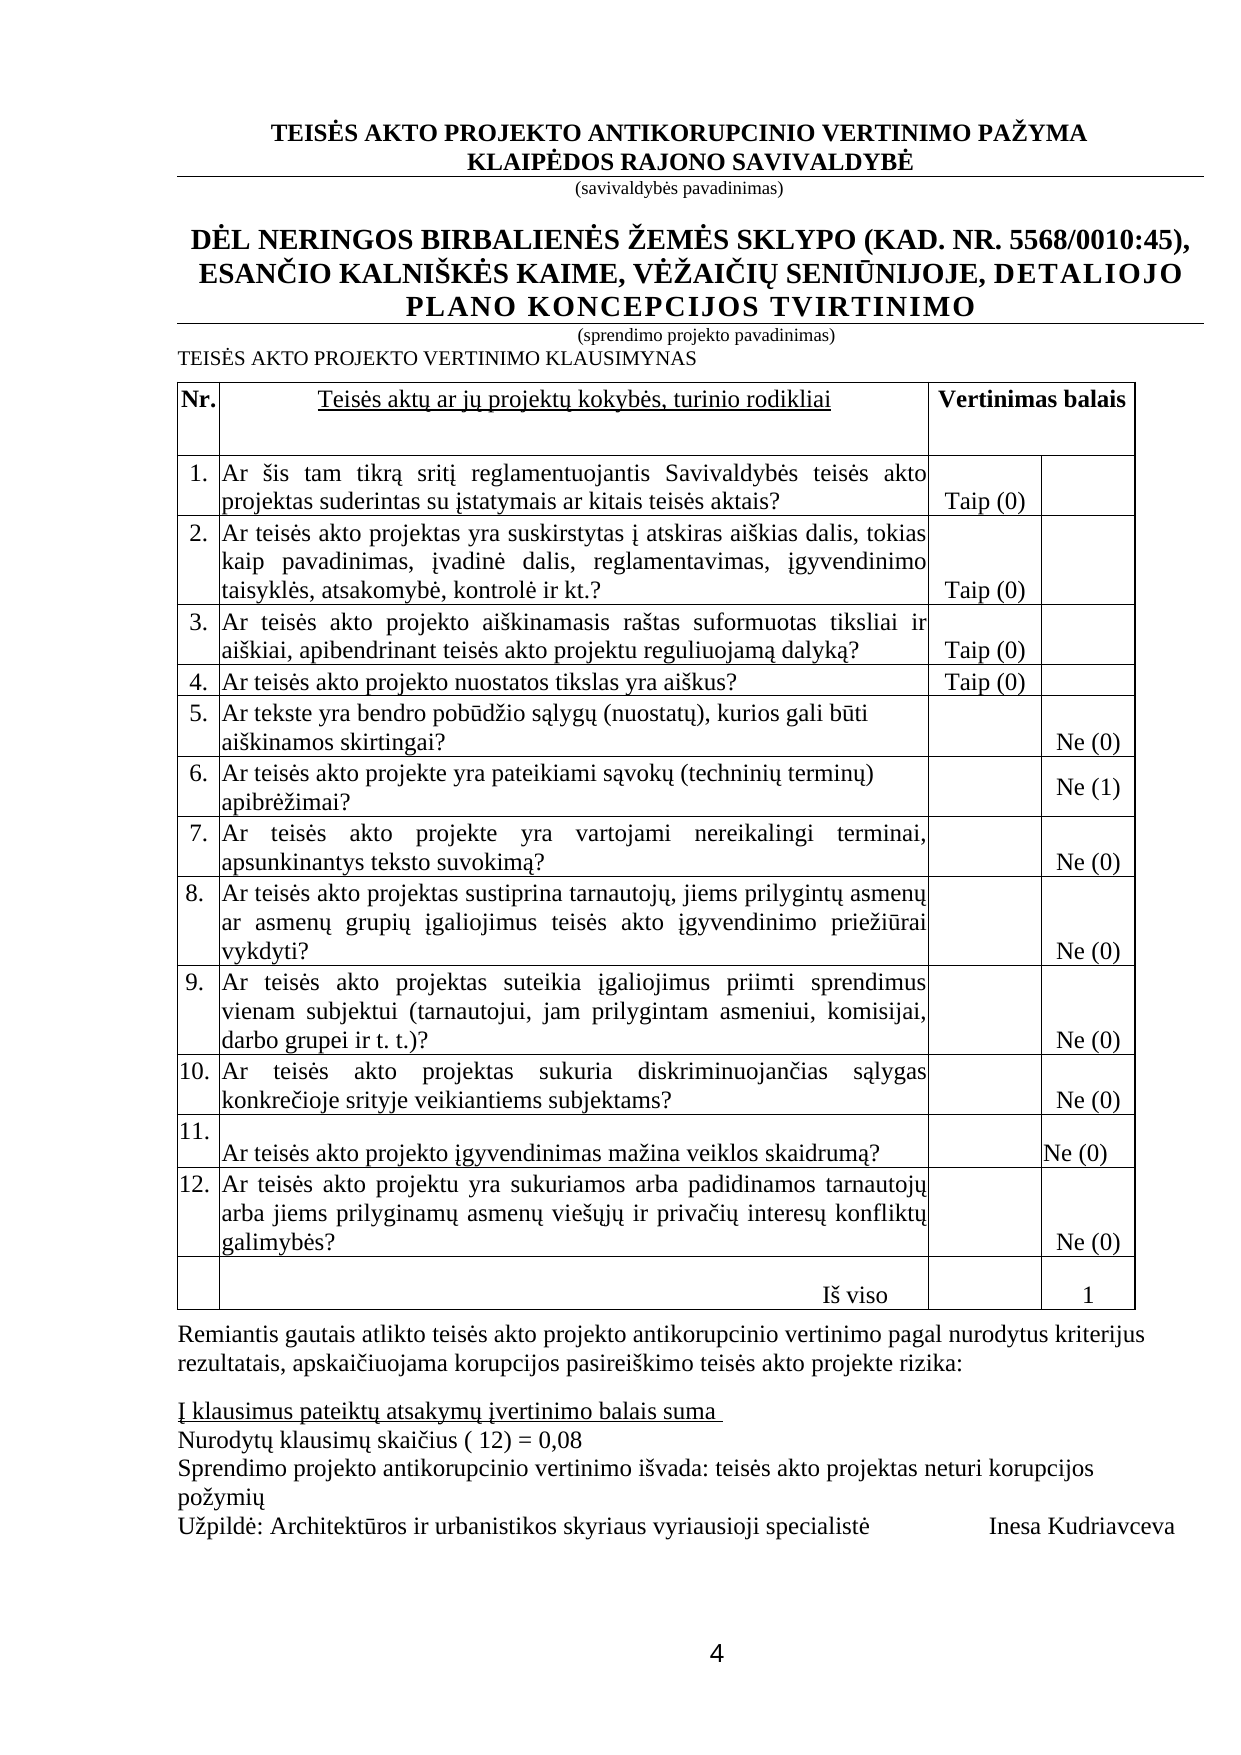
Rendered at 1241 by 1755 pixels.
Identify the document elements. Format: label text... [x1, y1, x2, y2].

table_cell Ne (0) [1042, 877, 1134, 964]
table_cell Ar teisės akto projekte yra vartojami nereikalingi terminai, apsunkinantys teksto suvokimą? [220, 817, 928, 876]
table_cell [929, 1257, 1041, 1309]
table_cell Ar teisės akto projekte yra pateikiami sąvokų (techninių terminų) apibrėžimai? [220, 757, 928, 816]
text Nurodytų klausimų skaičius ( 12) = 0,08 [177, 1425, 1181, 1453]
table_cell Ar teisės akto projekto įgyvendinimas mažina veiklos skaidrumą? [220, 1115, 928, 1167]
table_cell [929, 757, 1041, 816]
text TEISĖS AKTO PROJEKTO ANTIKORUPCINIO VERTINIMO PAŽYMA [177, 118, 1181, 147]
table_cell Ar tekste yra bendro pobūdžio sąlygų (nuostatų), kurios gali būti aiškinamos skirtingai? [220, 696, 928, 756]
table_cell Taip (0) [929, 516, 1041, 604]
table_cell [929, 966, 1041, 1053]
table_cell Ar teisės akto projektas sustiprina tarnautojų, jiems prilygintų asmenų ar asmenų grupių įgaliojimus teisės akto įgyvendinimo priežiūrai vykdyti? [220, 877, 928, 964]
table_cell 11. [178, 1115, 219, 1167]
table_cell Taip (0) [929, 605, 1041, 664]
table_cell Taip (0) [929, 456, 1041, 515]
table_cell [929, 817, 1041, 876]
table_cell 5. [178, 696, 219, 756]
table_cell Ne (0) [1042, 1168, 1134, 1256]
table_cell 8. [178, 877, 219, 964]
table_cell [1042, 516, 1134, 604]
table_header Nr. [178, 383, 219, 455]
table_cell Ar teisės akto projekto nuostatos tikslas yra aiškus? [220, 665, 928, 695]
table_cell Ne (1) [1042, 757, 1134, 816]
table_cell 1. [178, 456, 219, 515]
table_cell Ar teisės akto projektas suteikia įgaliojimus priimti sprendimus vienam subjektui (tarnautojui, jam prilygintam asmeniui, komisijai, darbo grupei ir t. t.)? [220, 966, 928, 1053]
table_cell [929, 1168, 1041, 1256]
table_cell [1042, 456, 1134, 515]
table_header Teisės aktų ar jų projektų kokybės, turinio rodikliai [220, 383, 928, 455]
table_cell [178, 1257, 219, 1309]
table_cell 2. [178, 516, 219, 604]
table_cell Ar teisės akto projekto aiškinamasis raštas suformuotas tiksliai ir aiškiai, apibendrinant teisės akto projektu reguliuojamą dalyką? [220, 605, 928, 664]
table_cell [929, 696, 1041, 756]
table_cell Ar teisės akto projektas yra suskirstytas į atskiras aiškias dalis, tokias kaip pavadinimas, įvadinė dalis, reglamentavimas, įgyvendinimo taisyklės, atsakomybė, kontrolė ir kt.? [220, 516, 928, 604]
table_cell Ne (0) [1042, 1055, 1134, 1113]
table_cell Iš viso [220, 1257, 928, 1309]
text Remiantis gautais atlikto teisės akto projekto antikorupcinio vertinimo pagal nurodytus kriterijus rezultatais, apskaičiuojama korupcijos pasireiškimo teisės akto projekte rizika: [177, 1319, 1181, 1377]
table_cell [1042, 605, 1134, 664]
table_cell 6. [178, 757, 219, 816]
table_cell 1 [1042, 1257, 1134, 1309]
table_header Vertinimas balais [929, 383, 1134, 455]
table_cell Ne (0) [1042, 817, 1134, 876]
text Užpildė: Architektūros ir urbanistikos skyriaus vyriausioji specialistė Inesa Kudriavceva [177, 1511, 1181, 1540]
table_cell 9. [178, 966, 219, 1053]
table_cell Ne (0) [1042, 1115, 1134, 1167]
table_cell 10. [178, 1055, 219, 1113]
table_header DĖL NERINGOS BIRBALIENĖS ŽEMĖS SKLYPO (KAD. NR. 5568/0010:45), ESANČIO KALNIŠKĖS KAIME, VĖŽAIČIŲ SENIŪNIJOJE, DETALIOJO PLANO KONCEPCIJOS TVIRTINIMO [177, 198, 1204, 323]
text (sprendimo projekto pavadinimas) [177, 324, 1181, 346]
text TEISĖS AKTO PROJEKTO VERTINIMO KLAUSIMYNAS [177, 346, 1115, 369]
text Į klausimus pateiktų atsakymų įvertinimo balais suma [177, 1396, 1181, 1425]
table_cell 3. [178, 605, 219, 664]
table_cell 12. [178, 1168, 219, 1256]
table_cell [929, 877, 1041, 964]
table_cell Ne (0) [1042, 696, 1134, 756]
text (savivaldybės pavadinimas) [177, 177, 1181, 198]
table_cell Taip (0) [929, 665, 1041, 695]
table_cell Ne (0) [1042, 966, 1134, 1053]
table_cell Ar šis tam tikrą sritį reglamentuojantis Savivaldybės teisės akto projektas suderintas su įstatymais ar kitais teisės aktais? [220, 456, 928, 515]
table_cell [1042, 665, 1134, 695]
table_cell [929, 1115, 1041, 1167]
table_cell 7. [178, 817, 219, 876]
text Sprendimo projekto antikorupcinio vertinimo išvada: teisės akto projektas neturi korupcijos požymių [177, 1453, 1181, 1511]
table_cell [929, 1055, 1041, 1113]
table_cell Ar teisės akto projektas sukuria diskriminuojančias sąlygas konkrečioje srityje veikiantiems subjektams? [220, 1055, 928, 1113]
table_cell 4. [178, 665, 219, 695]
table_cell Ar teisės akto projektu yra sukuriamos arba padidinamos tarnautojų arba jiems prilyginamų asmenų viešųjų ir privačių interesų konfliktų galimybės? [220, 1168, 928, 1256]
table_header KLAIPĖDOS RAJONO SAVIVALDYBĖ [177, 147, 1204, 176]
